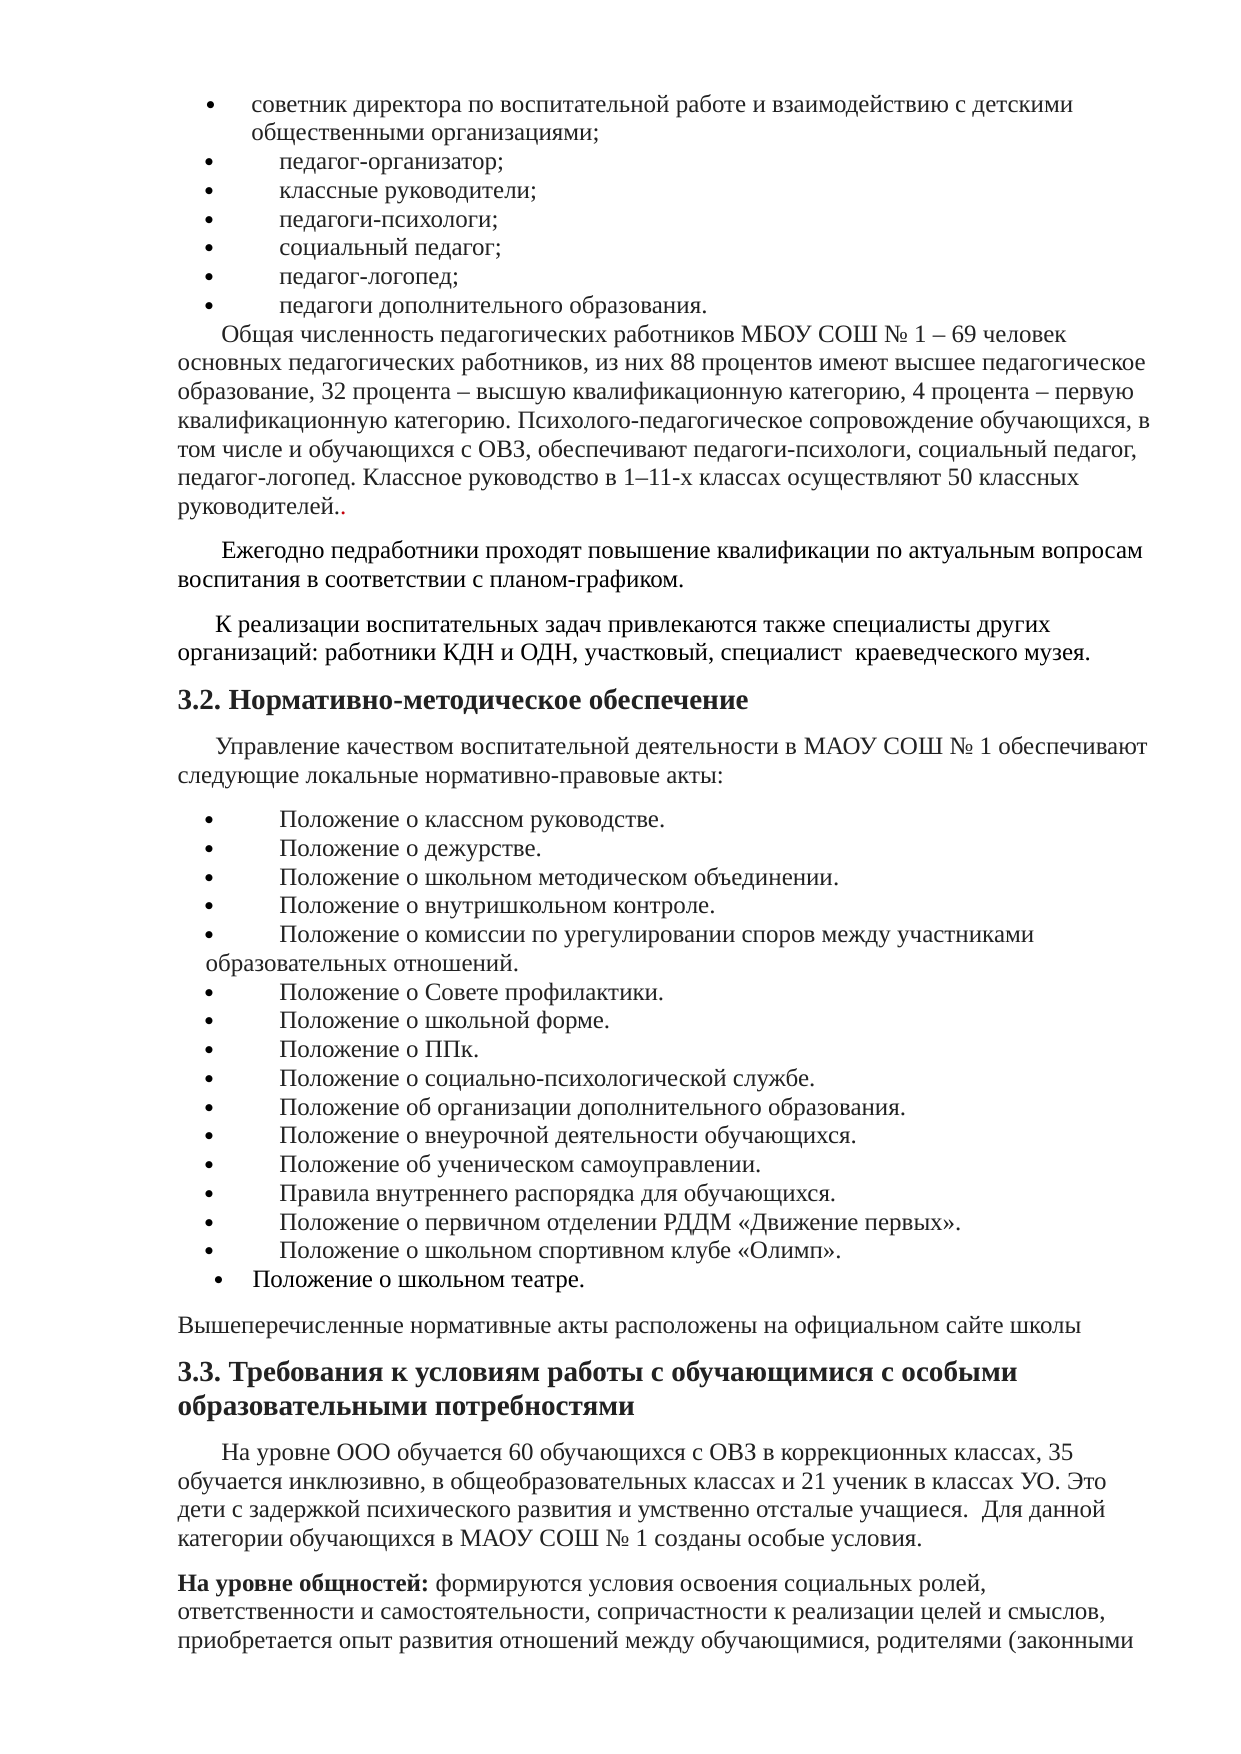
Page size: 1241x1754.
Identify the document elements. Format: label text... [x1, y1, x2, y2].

list советник директора по воспитательной работе и взаимодействию с детскими общественными организациями; [207, 89, 1152, 146]
list Положение о школьной форме. [205, 1005, 1152, 1034]
text 3.2. Нормативно-методическое обеспечение [177, 682, 1152, 715]
text К реализации воспитательных задач привлекаются также специалисты других организаций: работники КДН и ОДН, участковый, специалист краеведческого музея. [177, 609, 1152, 666]
text Управление качеством воспитательной деятельности в МАОУ СОШ № 1 обеспечивают следующие локальные нормативно-правовые акты: [177, 731, 1152, 788]
list Положение о школьном спортивном клубе «Олимп». [205, 1235, 1152, 1264]
list Положение о внутришкольном контроле. [205, 890, 1152, 919]
text Ежегодно педработники проходят повышение квалификации по актуальным вопросам воспитания в соответствии с планом-графиком. [177, 536, 1152, 593]
list Положение о Совете профилактики. [205, 977, 1152, 1005]
text Общая численность педагогических работников МБОУ СОШ № 1 – 69 человек основных педагогических работников, из них 88 процентов имеют высшее педагогическое образование, 32 процента – высшую квалификационную категорию, 4 процента – первую квалификационную категорию. Психолого-педагогическое сопровождение обучающихся, в том числе и обучающихся с ОВЗ, обеспечивают педагоги-психологи, социальный педагог, педагог-логопед. Классное руководство в 1–11-х классах осуществляют 50 классных руководителей.. [177, 319, 1152, 520]
list Положение об организации дополнительного образования. [205, 1092, 1152, 1120]
list Положение об ученическом самоуправлении. [205, 1149, 1152, 1178]
text На уровне общностей: формируются условия освоения социальных ролей, ответственности и самостоятельности, сопричастности к реализации целей и смыслов, приобретается опыт развития отношений между обучающимися, родителями (законными [177, 1568, 1152, 1654]
list Положение о первичном отделении РДДМ «Движение первых». [205, 1207, 1152, 1235]
list Положение о ППк. [205, 1034, 1152, 1063]
text На уровне ООО обучается 60 обучающихся с ОВЗ в коррекционных классах, 35 обучается инклюзивно, в общеобразовательных классах и 21 ученик в классах УО. Это дети с задержкой психического развития и умственно отсталые учащиеся. Для данной категории обучающихся в МАОУ СОШ № 1 созданы особые условия. [177, 1437, 1152, 1552]
list Положение о дежурстве. [205, 833, 1152, 862]
list Положение о социально-психологической службе. [205, 1063, 1152, 1092]
text 3.3. Требования к условиям работы с обучающимися с особыми образовательными потребностями [177, 1354, 1152, 1421]
list педагог-организатор; [205, 146, 1152, 175]
list Положение о внеурочной деятельности обучающихся. [205, 1120, 1152, 1149]
list педагоги дополнительного образования. [205, 290, 1152, 319]
text Вышеперечисленные нормативные акты расположены на официальном сайте школы [177, 1310, 1152, 1339]
list Положение о школьном методическом объединении. [205, 862, 1152, 890]
list педагоги-психологи; [205, 204, 1152, 232]
list Положение о классном руководстве. [205, 804, 1152, 833]
list педагог-логопед; [205, 261, 1152, 290]
list социальный педагог; [205, 232, 1152, 261]
list Правила внутреннего распорядка для обучающихся. [205, 1178, 1152, 1207]
list классные руководители; [205, 175, 1152, 204]
list Положение о комиссии по урегулировании споров между участниками образовательных отношений. [205, 919, 1152, 977]
list Положение о школьном театре. [215, 1264, 1152, 1293]
